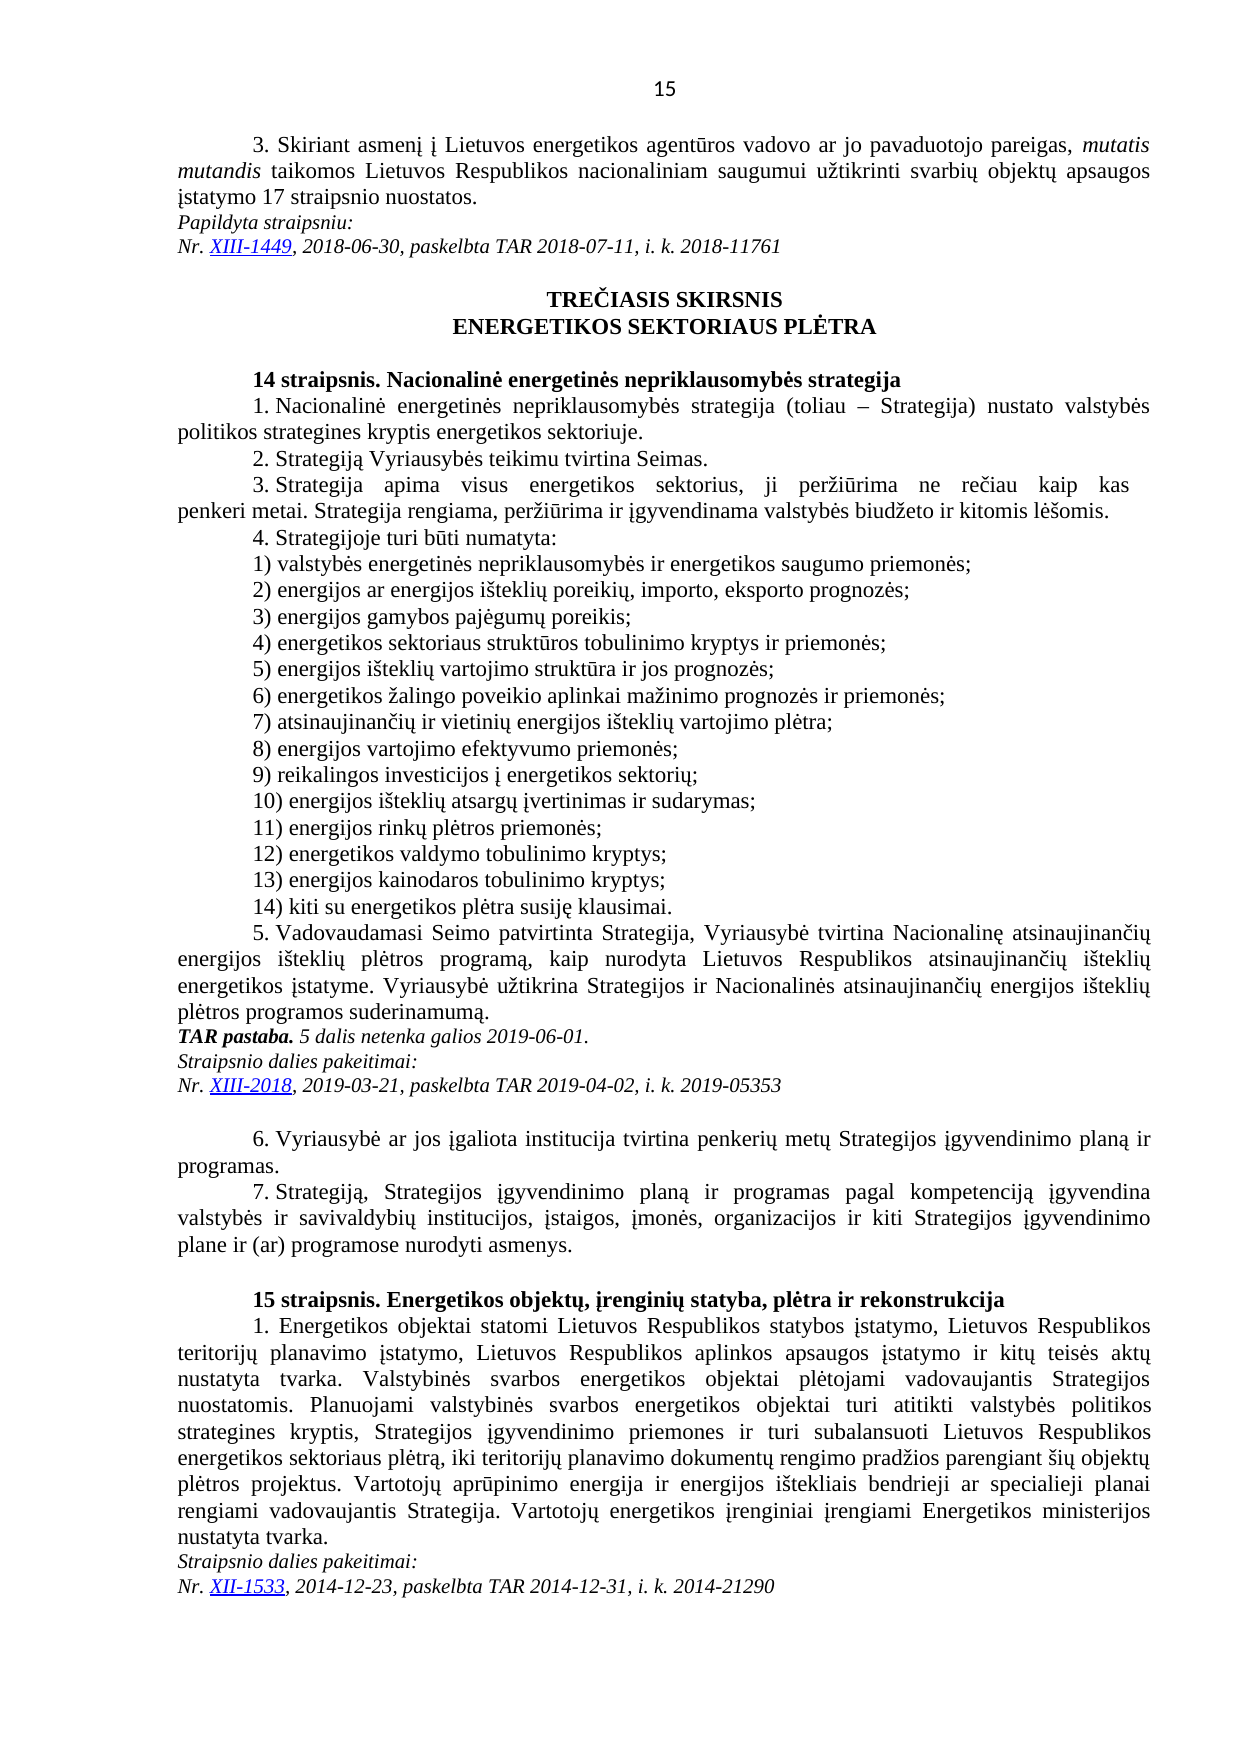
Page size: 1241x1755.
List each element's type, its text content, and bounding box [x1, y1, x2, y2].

text TAR pastaba. 5 dalis netenka galios 2019-06-01. [177, 1024, 1152, 1048]
text 14 straipsnis. Nacionalinė energetinės nepriklausomybės strategija [177, 366, 1152, 392]
text 6. Vyriausybė ar jos įgaliota institucija tvirtina penkerių metų Strategijos įgyvendinimo planą ir programas. [177, 1125, 1152, 1178]
text 1) valstybės energetinės nepriklausomybės ir energetikos saugumo priemonės; [177, 550, 1152, 576]
text Straipsnio dalies pakeitimai: [177, 1048, 1152, 1073]
text 6) energetikos žalingo poveikio aplinkai mažinimo prognozės ir priemonės; [177, 682, 1152, 708]
text 11) energijos rinkų plėtros priemonės; [177, 814, 1152, 840]
text Nr. XII-1533, 2014-12-23, paskelbta TAR 2014-12-31, i. k. 2014-21290 [177, 1573, 1152, 1598]
text 9) reikalingos investicijos į energetikos sektorių; [177, 761, 1152, 787]
text 2. Strategiją Vyriausybės teikimu tvirtina Seimas. [177, 445, 1152, 471]
subtitle ENERGETIKOS SEKTORIAUS PLĖTRA [177, 313, 1152, 339]
text Nr. XIII-2018, 2019-03-21, paskelbta TAR 2019-04-02, i. k. 2019-05353 [177, 1073, 1152, 1097]
text 1. Nacionalinė energetinės nepriklausomybės strategija (toliau – Strategija) nustato valstybės politikos strategines kryptis energetikos sektoriuje. [177, 392, 1152, 445]
text 3. Strategija apima visus energetikos sektorius, ji peržiūrima ne rečiau kaip kas penkeri metai. Strategija rengiama, peržiūrima ir įgyvendinama valstybės biudžeto ir kitomis lėšomis. [177, 471, 1152, 524]
text 2) energijos ar energijos išteklių poreikių, importo, eksporto prognozės; [177, 576, 1152, 603]
text 3) energijos gamybos pajėgumų poreikis; [177, 603, 1152, 629]
text Nr. XIII-1449, 2018-06-30, paskelbta TAR 2018-07-11, i. k. 2018-11761 [177, 234, 1152, 258]
text 13) energijos kainodaros tobulinimo kryptys; [177, 866, 1152, 893]
text 5. Vadovaudamasi Seimo patvirtinta Strategija, Vyriausybė tvirtina Nacionalinę atsinaujinančių energijos išteklių plėtros programą, kaip nurodyta Lietuvos Respublikos atsinaujinančių išteklių energetikos įstatyme. Vyriausybė užtikrina Strategijos ir Nacionalinės atsinaujinančių energijos išteklių plėtros programos suderinamumą. [177, 919, 1152, 1024]
text 8) energijos vartojimo efektyvumo priemonės; [177, 734, 1152, 761]
text Papildyta straipsniu: [177, 210, 1152, 234]
text 12) energetikos valdymo tobulinimo kryptys; [177, 840, 1152, 866]
text 5) energijos išteklių vartojimo struktūra ir jos prognozės; [177, 656, 1152, 682]
text 4) energetikos sektoriaus struktūros tobulinimo kryptys ir priemonės; [177, 629, 1152, 656]
text Straipsnio dalies pakeitimai: [177, 1549, 1152, 1573]
text 1. Energetikos objektai statomi Lietuvos Respublikos statybos įstatymo, Lietuvos Respublikos teritorijų planavimo įstatymo, Lietuvos Respublikos aplinkos apsaugos įstatymo ir kitų teisės aktų nustatyta tvarka. Valstybinės svarbos energetikos objektai plėtojami vadovaujantis Strategijos nuostatomis. Planuojami valstybinės svarbos energetikos objektai turi atitikti valstybės politikos strategines kryptis, Strategijos įgyvendinimo priemones ir turi subalansuoti Lietuvos Respublikos energetikos sektoriaus plėtrą, iki teritorijų planavimo dokumentų rengimo pradžios parengiant šių objektų plėtros projektus. Vartotojų aprūpinimo energija ir energijos ištekliais bendrieji ar specialieji planai rengiami vadovaujantis Strategija. Vartotojų energetikos įrenginiai įrengiami Energetikos ministerijos nustatyta tvarka. [177, 1312, 1152, 1549]
text 3. Skiriant asmenį į Lietuvos energetikos agentūros vadovo ar jo pavaduotojo pareigas, mutatis mutandis taikomos Lietuvos Respublikos nacionaliniam saugumui užtikrinti svarbių objektų apsaugos įstatymo 17 straipsnio nuostatos. [177, 131, 1152, 210]
subtitle TREČIASIS SKIRSNIS [177, 287, 1152, 313]
text 4. Strategijoje turi būti numatyta: [177, 524, 1152, 550]
text 10) energijos išteklių atsargų įvertinimas ir sudarymas; [177, 787, 1152, 814]
text 14) kiti su energetikos plėtra susiję klausimai. [177, 893, 1152, 919]
text 7. Strategiją, Strategijos įgyvendinimo planą ir programas pagal kompetenciją įgyvendina valstybės ir savivaldybių institucijos, įstaigos, įmonės, organizacijos ir kiti Strategijos įgyvendinimo plane ir (ar) programose nurodyti asmenys. [177, 1178, 1152, 1257]
text 7) atsinaujinančių ir vietinių energijos išteklių vartojimo plėtra; [177, 708, 1152, 734]
text 15 straipsnis. Energetikos objektų, įrenginių statyba, plėtra ir rekonstrukcija [177, 1286, 1152, 1312]
